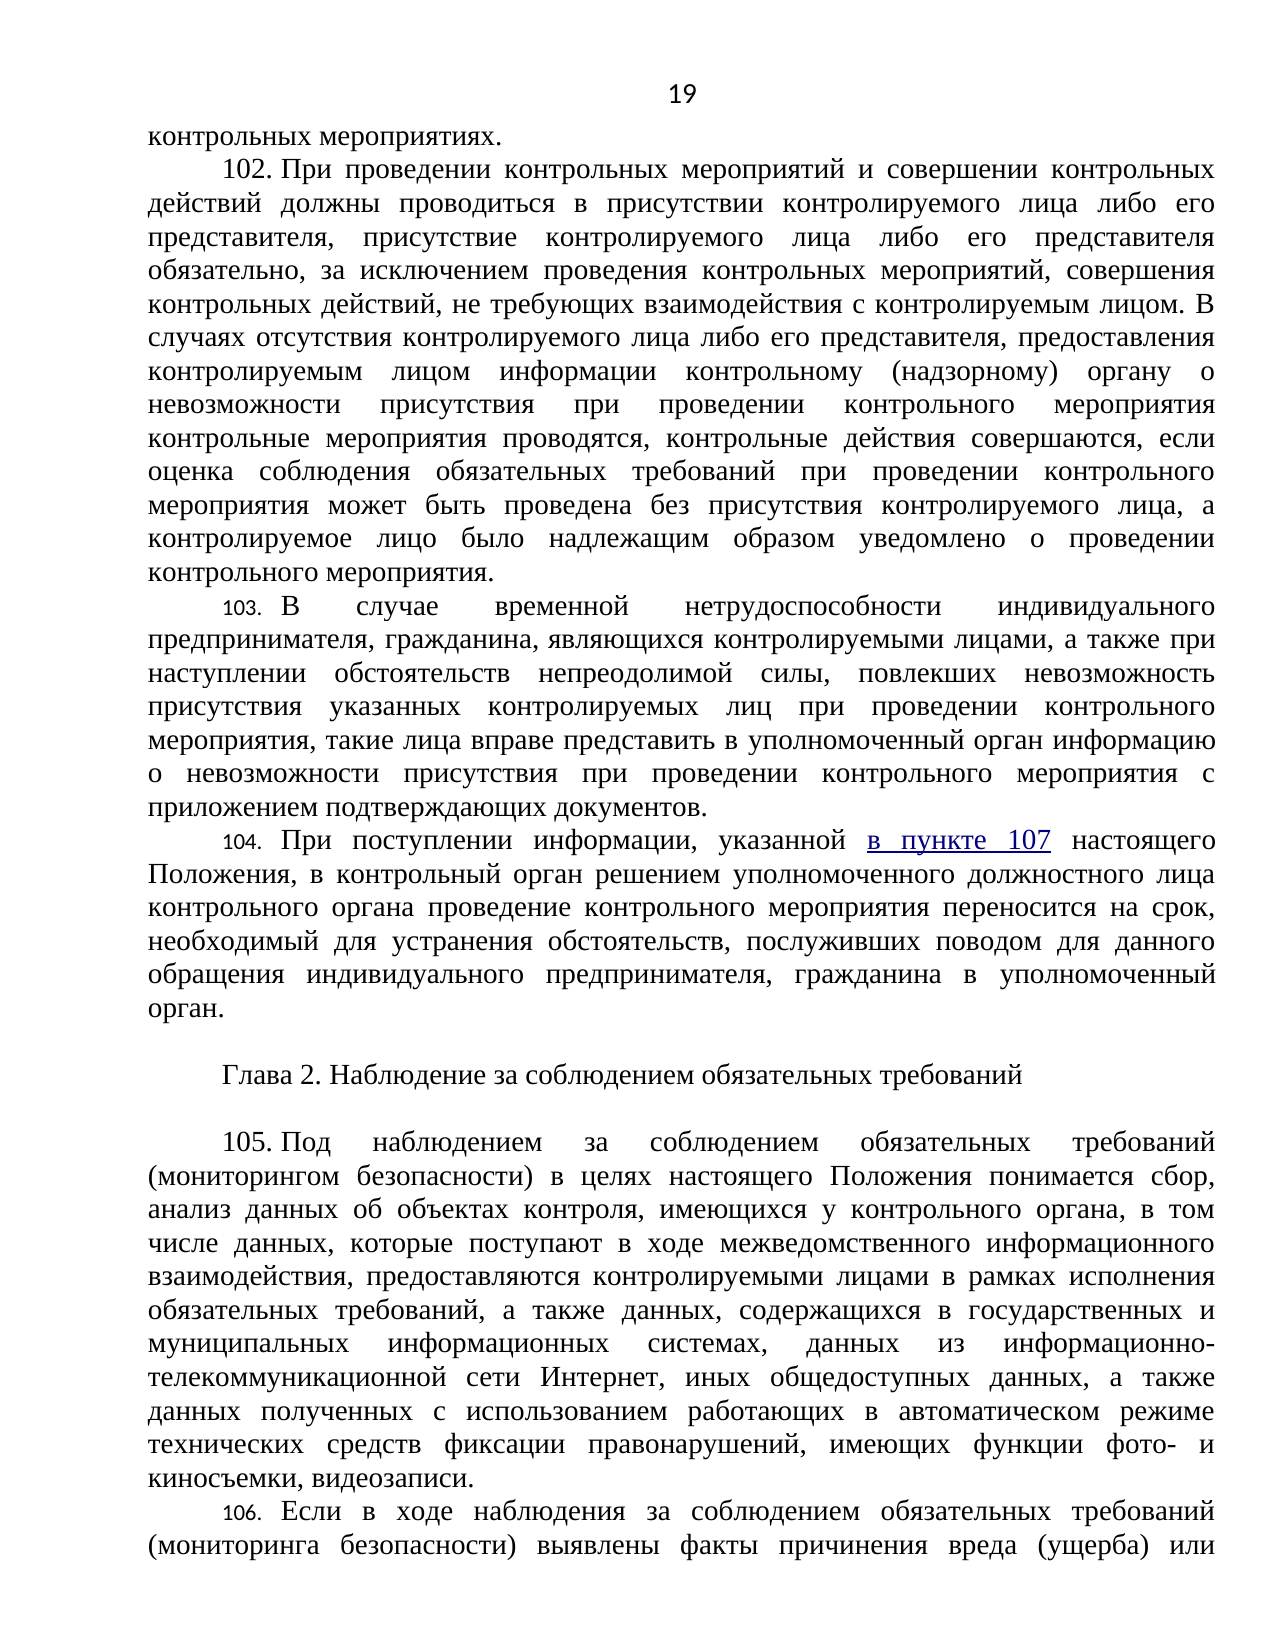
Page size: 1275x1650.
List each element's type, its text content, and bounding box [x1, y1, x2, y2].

text Глава 2. Наблюдение за соблюдением обязательных требований [148, 1057, 1216, 1091]
list В случае временной нетрудоспособности индивидуального предпринимателя, гражданина, являющихся контролируемыми лицами, а также при наступлении обстоятельств непреодолимой силы, повлекших невозможность присутствия указанных контролируемых лиц при проведении контрольного мероприятия, такие лица вправе представить в уполномоченный орган информацию о невозможности присутствия при проведении контрольного мероприятия с приложением подтверждающих документов. [148, 588, 1216, 822]
list При поступлении информации, указанной в пункте 107 настоящего Положения, в контрольный орган решением уполномоченного должностного лица контрольного органа проведение контрольного мероприятия переносится на срок, необходимый для устранения обстоятельств, послуживших поводом для данного обращения индивидуального предпринимателя, гражданина в уполномоченный орган. [148, 822, 1216, 1024]
list контрольных мероприятиях. [148, 118, 1216, 152]
list Под наблюдением за соблюдением обязательных требований (мониторингом безопасности) в целях настоящего Положения понимается сбор, анализ данных об объектах контроля, имеющихся у контрольного органа, в том числе данных, которые поступают в ходе межведомственного информационного взаимодействия, предоставляются контролируемыми лицами в рамках исполнения обязательных требований, а также данных, содержащихся в государственных и муниципальных информационных системах, данных из информационно-телекоммуникационной сети Интернет, иных общедоступных данных, а также данных полученных с использованием работающих в автоматическом режиме технических средств фиксации правонарушений, имеющих функции фото- и киносъемки, видеозаписи. [148, 1124, 1216, 1493]
list Если в ходе наблюдения за соблюдением обязательных требований (мониторинга безопасности) выявлены факты причинения вреда (ущерба) или [148, 1493, 1216, 1560]
list При проведении контрольных мероприятий и совершении контрольных действий должны проводиться в присутствии контролируемого лица либо его представителя, присутствие контролируемого лица либо его представителя обязательно, за исключением проведения контрольных мероприятий, совершения контрольных действий, не требующих взаимодействия с контролируемым лицом. В случаях отсутствия контролируемого лица либо его представителя, предоставления контролируемым лицом информации контрольному (надзорному) органу о невозможности присутствия при проведении контрольного мероприятия контрольные мероприятия проводятся, контрольные действия совершаются, если оценка соблюдения обязательных требований при проведении контрольного мероприятия может быть проведена без присутствия контролируемого лица, а контролируемое лицо было надлежащим образом уведомлено о проведении контрольного мероприятия. [148, 152, 1216, 588]
